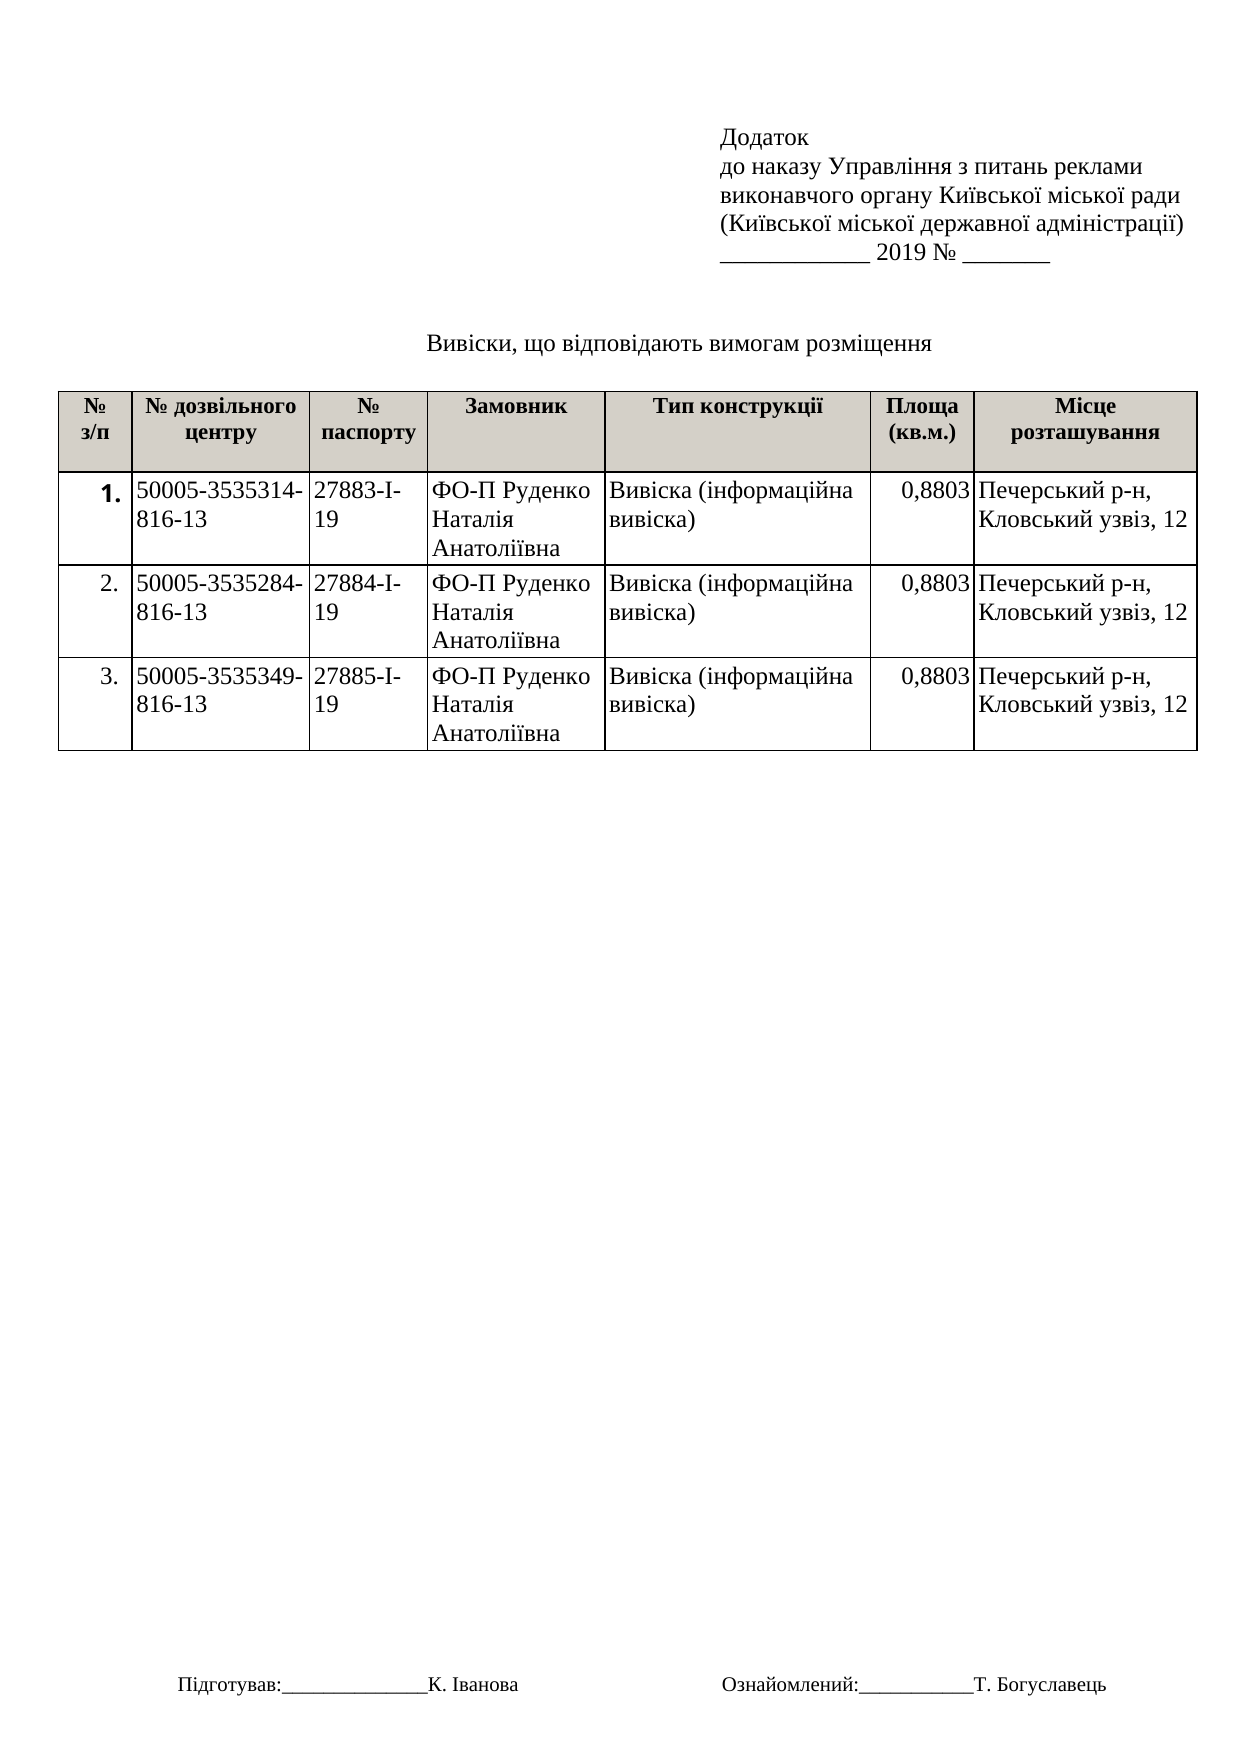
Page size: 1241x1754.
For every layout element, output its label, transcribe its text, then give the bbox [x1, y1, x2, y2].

table_header № дозвільного центру [133, 392, 309, 471]
table_cell Печерський р-н, Кловський узвіз, 12 [975, 658, 1196, 749]
text Вивіски, що відповідають вимогам розміщення [177, 328, 1181, 357]
table_cell 0,8803 [871, 566, 973, 657]
table_header № з/п [59, 392, 131, 471]
table_header № паспорту [310, 392, 427, 471]
table_cell 27884-І-19 [310, 566, 427, 657]
table_cell ФО-П Руденко Наталія Анатоліївна [428, 566, 604, 657]
table_header Додаток до наказу Управління з питань реклами виконавчого органу Київської міської ради (Київської міської державної адміністрації) ____________ 2019 № _______ [709, 122, 1196, 299]
table_header Тип конструкції [606, 392, 870, 471]
table_cell [59, 473, 131, 564]
table_cell Вивіска (інформаційна вивіска) [606, 473, 870, 564]
table_cell Вивіска (інформаційна вивіска) [606, 566, 870, 657]
table_cell 50005-3535284-816-13 [133, 566, 309, 657]
table_cell ФО-П Руденко Наталія Анатоліївна [428, 658, 604, 749]
table_cell 0,8803 [871, 658, 973, 749]
table_cell Вивіска (інформаційна вивіска) [606, 658, 870, 749]
table_cell 27885-І-19 [310, 658, 427, 749]
table_header Площа (кв.м.) [871, 392, 973, 471]
table_cell 27883-І-19 [310, 473, 427, 564]
table_cell 0,8803 [871, 473, 973, 564]
table_cell [59, 566, 131, 657]
table_cell Печерський р-н, Кловський узвіз, 12 [975, 566, 1196, 657]
table_cell Печерський р-н, Кловський узвіз, 12 [975, 473, 1196, 564]
table_cell ФО-П Руденко Наталія Анатоліївна [428, 473, 604, 564]
table_cell 50005-3535349-816-13 [133, 658, 309, 749]
table_cell 50005-3535314-816-13 [133, 473, 309, 564]
table_header Місце розташування [975, 392, 1196, 471]
table_cell [59, 658, 131, 749]
table_header Замовник [428, 392, 604, 471]
